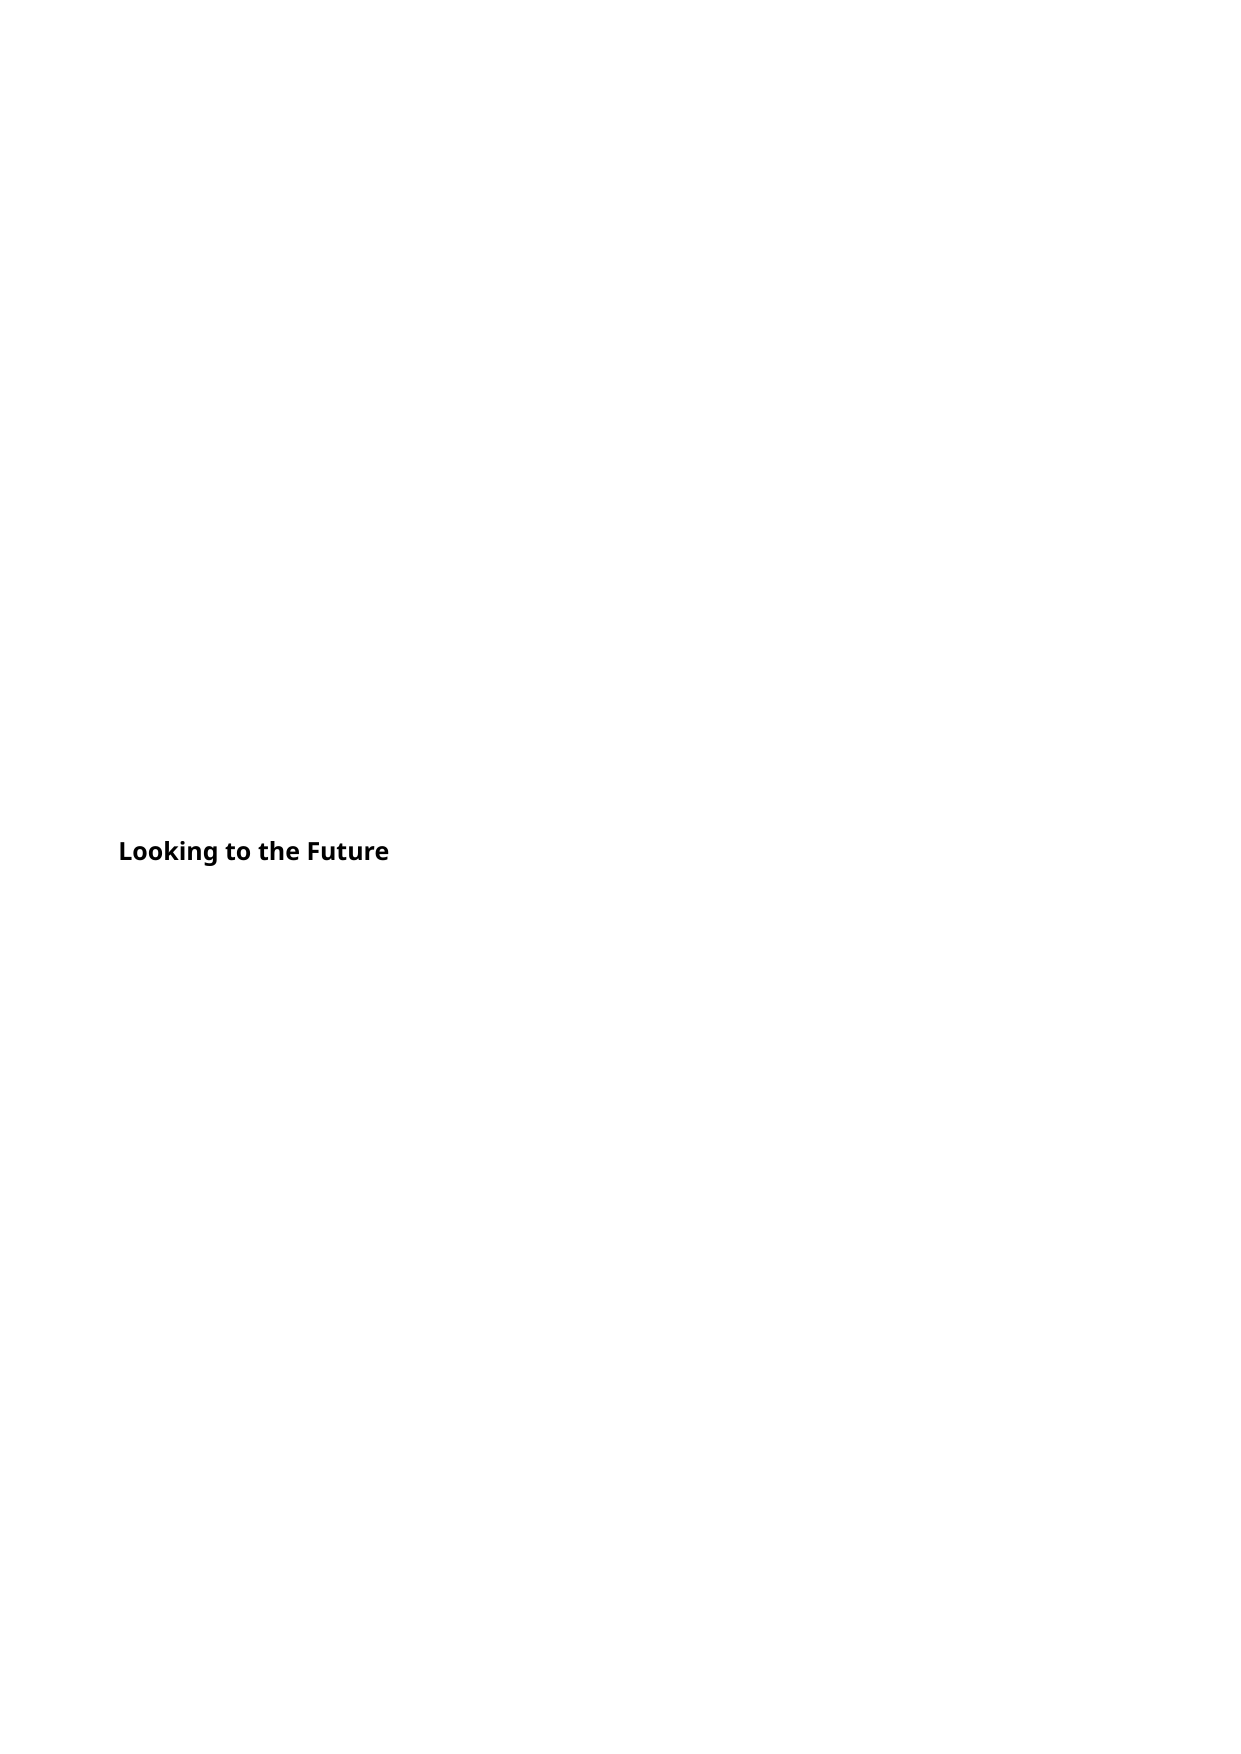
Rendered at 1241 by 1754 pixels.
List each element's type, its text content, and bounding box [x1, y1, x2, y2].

text Looking to the Future [118, 833, 1122, 867]
